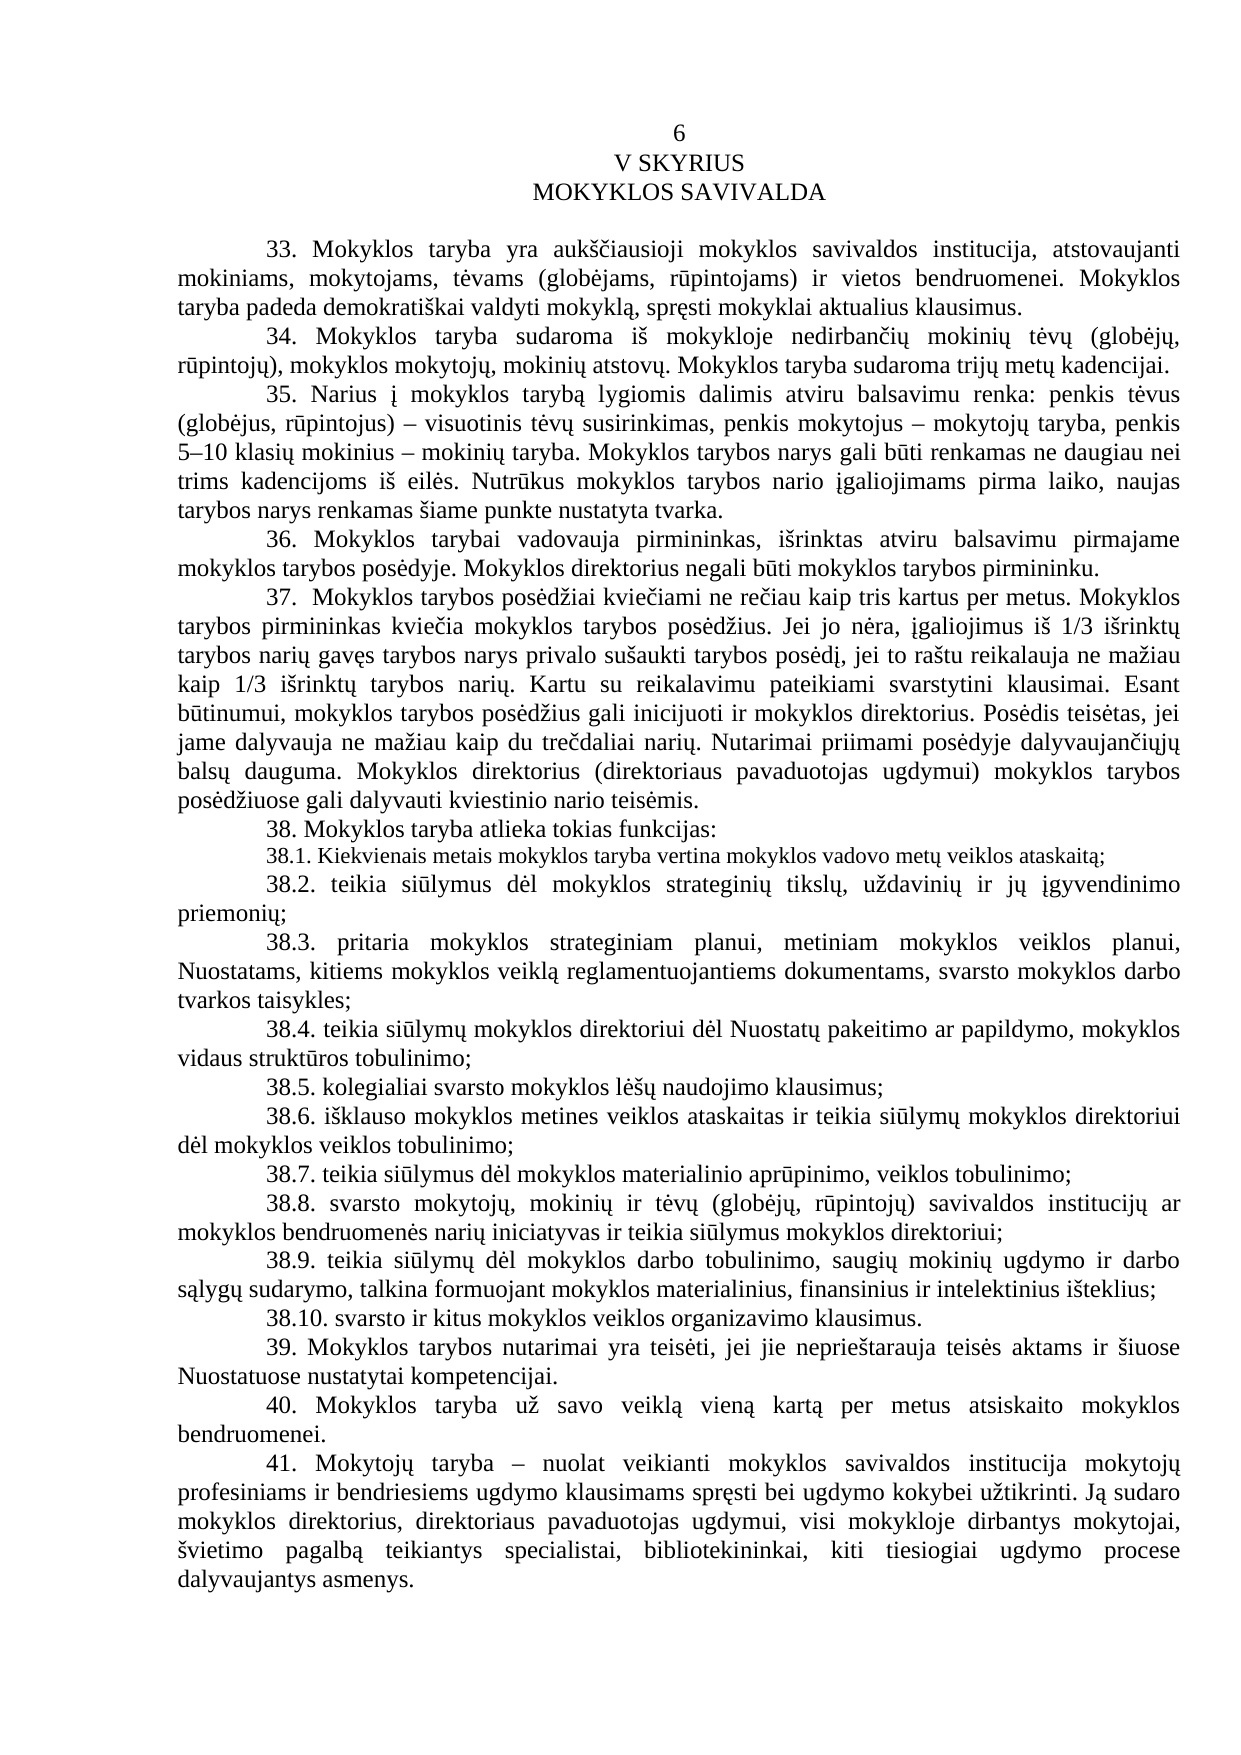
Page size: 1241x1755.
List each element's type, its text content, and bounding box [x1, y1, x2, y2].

text 38. Mokyklos taryba atlieka tokias funkcijas: [177, 814, 1181, 842]
text 38.7. teikia siūlymus dėl mokyklos materialinio aprūpinimo, veiklos tobulinimo; [177, 1159, 1181, 1187]
text V SKYRIUS [177, 148, 1181, 176]
text 37. Mokyklos tarybos posėdžiai kviečiami ne rečiau kaip tris kartus per metus. Mokyklos tarybos pirmininkas kviečia mokyklos tarybos posėdžius. Jei jo nėra, įgaliojimus iš 1/3 išrinktų tarybos narių gavęs tarybos narys privalo sušaukti tarybos posėdį, jei to raštu reikalauja ne mažiau kaip 1/3 išrinktų tarybos narių. Kartu su reikalavimu pateikiami svarstytini klausimai. Esant būtinumui, mokyklos tarybos posėdžius gali inicijuoti ir mokyklos direktorius. Posėdis teisėtas, jei jame dalyvauja ne mažiau kaip du trečdaliai narių. Nutarimai priimami posėdyje dalyvaujančiųjų balsų dauguma. Mokyklos direktorius (direktoriaus pavaduotojas ugdymui) mokyklos tarybos posėdžiuose gali dalyvauti kviestinio nario teisėmis. [177, 582, 1181, 813]
text 40. Mokyklos taryba už savo veiklą vieną kartą per metus atsiskaito mokyklos bendruomenei. [177, 1390, 1181, 1448]
text 35. Narius į mokyklos tarybą lygiomis dalimis atviru balsavimu renka: penkis tėvus (globėjus, rūpintojus) – visuotinis tėvų susirinkimas, penkis mokytojus – mokytojų taryba, penkis 5–10 klasių mokinius – mokinių taryba. Mokyklos tarybos narys gali būti renkamas ne daugiau nei trims kadencijoms iš eilės. Nutrūkus mokyklos tarybos nario įgaliojimams pirma laiko, naujas tarybos narys renkamas šiame punkte nustatyta tvarka. [177, 379, 1181, 524]
text 38.9. teikia siūlymų dėl mokyklos darbo tobulinimo, saugių mokinių ugdymo ir darbo sąlygų sudarymo, talkina formuojant mokyklos materialinius, finansinius ir intelektinius išteklius; [177, 1246, 1181, 1303]
text 41. Mokytojų taryba – nuolat veikianti mokyklos savivaldos institucija mokytojų profesiniams ir bendriesiems ugdymo klausimams spręsti bei ugdymo kokybei užtikrinti. Ją sudaro mokyklos direktorius, direktoriaus pavaduotojas ugdymui, visi mokykloje dirbantys mokytojai, švietimo pagalbą teikiantys specialistai, bibliotekininkai, kiti tiesiogiai ugdymo procese dalyvaujantys asmenys. [177, 1448, 1181, 1593]
text 34. Mokyklos taryba sudaroma iš mokykloje nedirbančių mokinių tėvų (globėjų, rūpintojų), mokyklos mokytojų, mokinių atstovų. Mokyklos taryba sudaroma trijų metų kadencijai. [177, 321, 1181, 379]
text 38.2. teikia siūlymus dėl mokyklos strateginių tikslų, uždavinių ir jų įgyvendinimo priemonių; [177, 869, 1181, 927]
text 38.1. Kiekvienais metais mokyklos taryba vertina mokyklos vadovo metų veiklos ataskaitą; [177, 843, 1181, 869]
text 39. Mokyklos tarybos nutarimai yra teisėti, jei jie neprieštarauja teisės aktams ir šiuose Nuostatuose nustatytai kompetencijai. [177, 1332, 1181, 1390]
text 38.3. pritaria mokyklos strateginiam planui, metiniam mokyklos veiklos planui, Nuostatams, kitiems mokyklos veiklą reglamentuojantiems dokumentams, svarsto mokyklos darbo tvarkos taisykles; [177, 927, 1181, 1014]
text 38.8. svarsto mokytojų, mokinių ir tėvų (globėjų, rūpintojų) savivaldos institucijų ar mokyklos bendruomenės narių iniciatyvas ir teikia siūlymus mokyklos direktoriui; [177, 1188, 1181, 1245]
text 36. Mokyklos tarybai vadovauja pirmininkas, išrinktas atviru balsavimu pirmajame mokyklos tarybos posėdyje. Mokyklos direktorius negali būti mokyklos tarybos pirmininku. [177, 524, 1181, 582]
text MOKYKLOS SAVIVALDA [177, 177, 1181, 205]
text 38.10. svarsto ir kitus mokyklos veiklos organizavimo klausimus. [177, 1303, 1181, 1332]
text 38.6. išklauso mokyklos metines veiklos ataskaitas ir teikia siūlymų mokyklos direktoriui dėl mokyklos veiklos tobulinimo; [177, 1101, 1181, 1158]
text 38.5. kolegialiai svarsto mokyklos lėšų naudojimo klausimus; [177, 1072, 1181, 1101]
text 38.4. teikia siūlymų mokyklos direktoriui dėl Nuostatų pakeitimo ar papildymo, mokyklos vidaus struktūros tobulinimo; [177, 1014, 1181, 1072]
text 33. Mokyklos taryba yra aukščiausioji mokyklos savivaldos institucija, atstovaujanti mokiniams, mokytojams, tėvams (globėjams, rūpintojams) ir vietos bendruomenei. Mokyklos taryba padeda demokratiškai valdyti mokyklą, spręsti mokyklai aktualius klausimus. [177, 234, 1181, 321]
